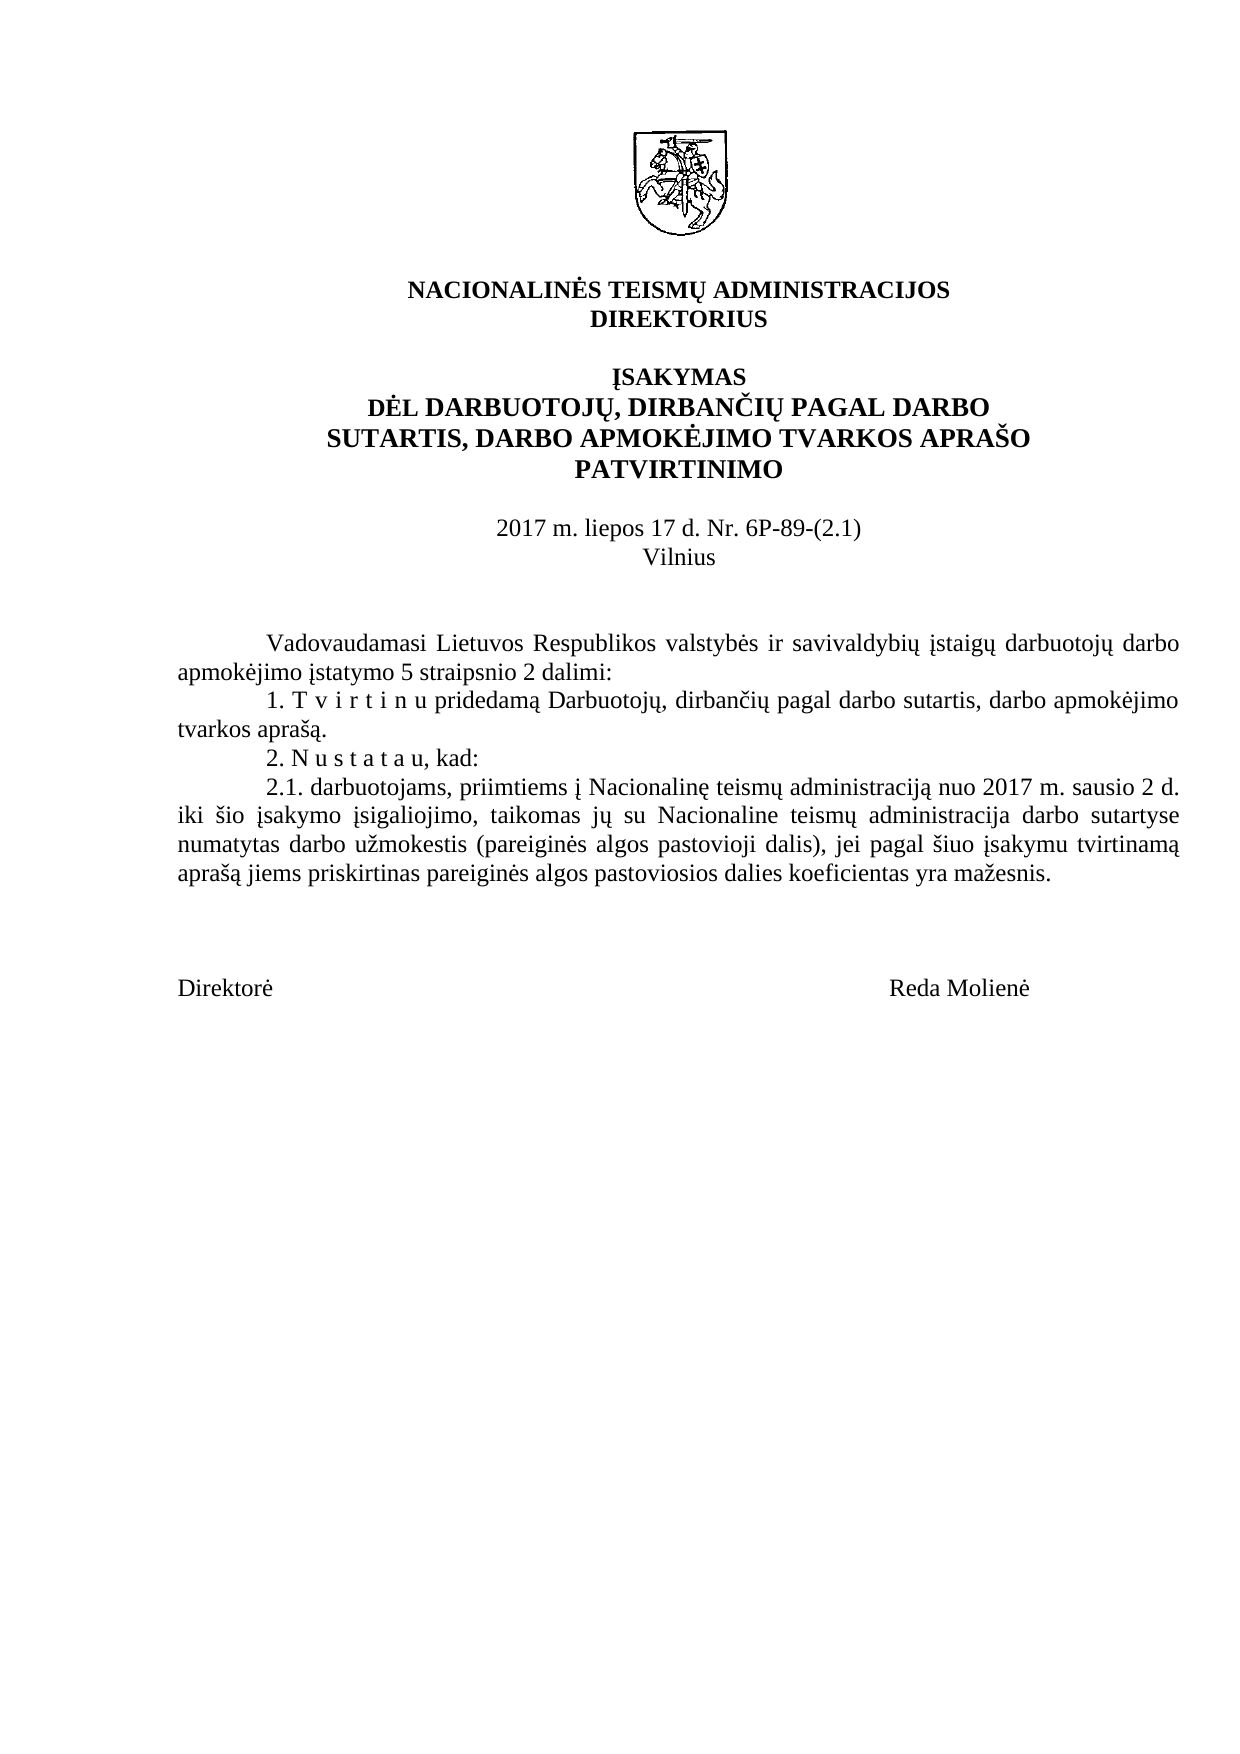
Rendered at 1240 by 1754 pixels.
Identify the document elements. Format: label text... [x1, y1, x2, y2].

text ĮSAKYMAS [295, 362, 1062, 391]
text 1. T v i r t i n u pridedamą Darbuotojų, dirbančių pagal darbo sutartis, darbo apmokėjimo tvarkos aprašą. [177, 685, 1181, 743]
text Direktorė Reda Molienė [177, 973, 1181, 1002]
text 2017 m. liepos 17 d. Nr. 6P-89-(2.1) [177, 513, 1181, 542]
text direktorius [295, 304, 1062, 333]
text 2.1. darbuotojams, priimtiems į Nacionalinę teismų administraciją nuo 2017 m. sausio 2 d. iki šio įsakymo įsigaliojimo, taikomas jų su Nacionaline teismų administracija darbo sutartyse numatytas darbo užmokestis (pareiginės algos pastovioji dalis), jei pagal šiuo įsakymu tvirtinamą aprašą jiems priskirtinas pareiginės algos pastoviosios dalies koeficientas yra mažesnis. [177, 772, 1181, 887]
text Vilnius [177, 542, 1181, 570]
text Vadovaudamasi Lietuvos Respublikos valstybės ir savivaldybių įstaigų darbuotojų darbo apmokėjimo įstatymo 5 straipsnio 2 dalimi: [177, 628, 1181, 685]
text NACIONALINĖS TEISMŲ ADMINISTRACIJOS [295, 276, 1062, 304]
text DĖL Darbuotojų, dirbančių pagal darbo sutartis, darbo apmokėjimo tvarkos aprašo patvirtinimo [295, 391, 1062, 484]
text 2. N u s t a t a u, kad: [177, 743, 1181, 772]
